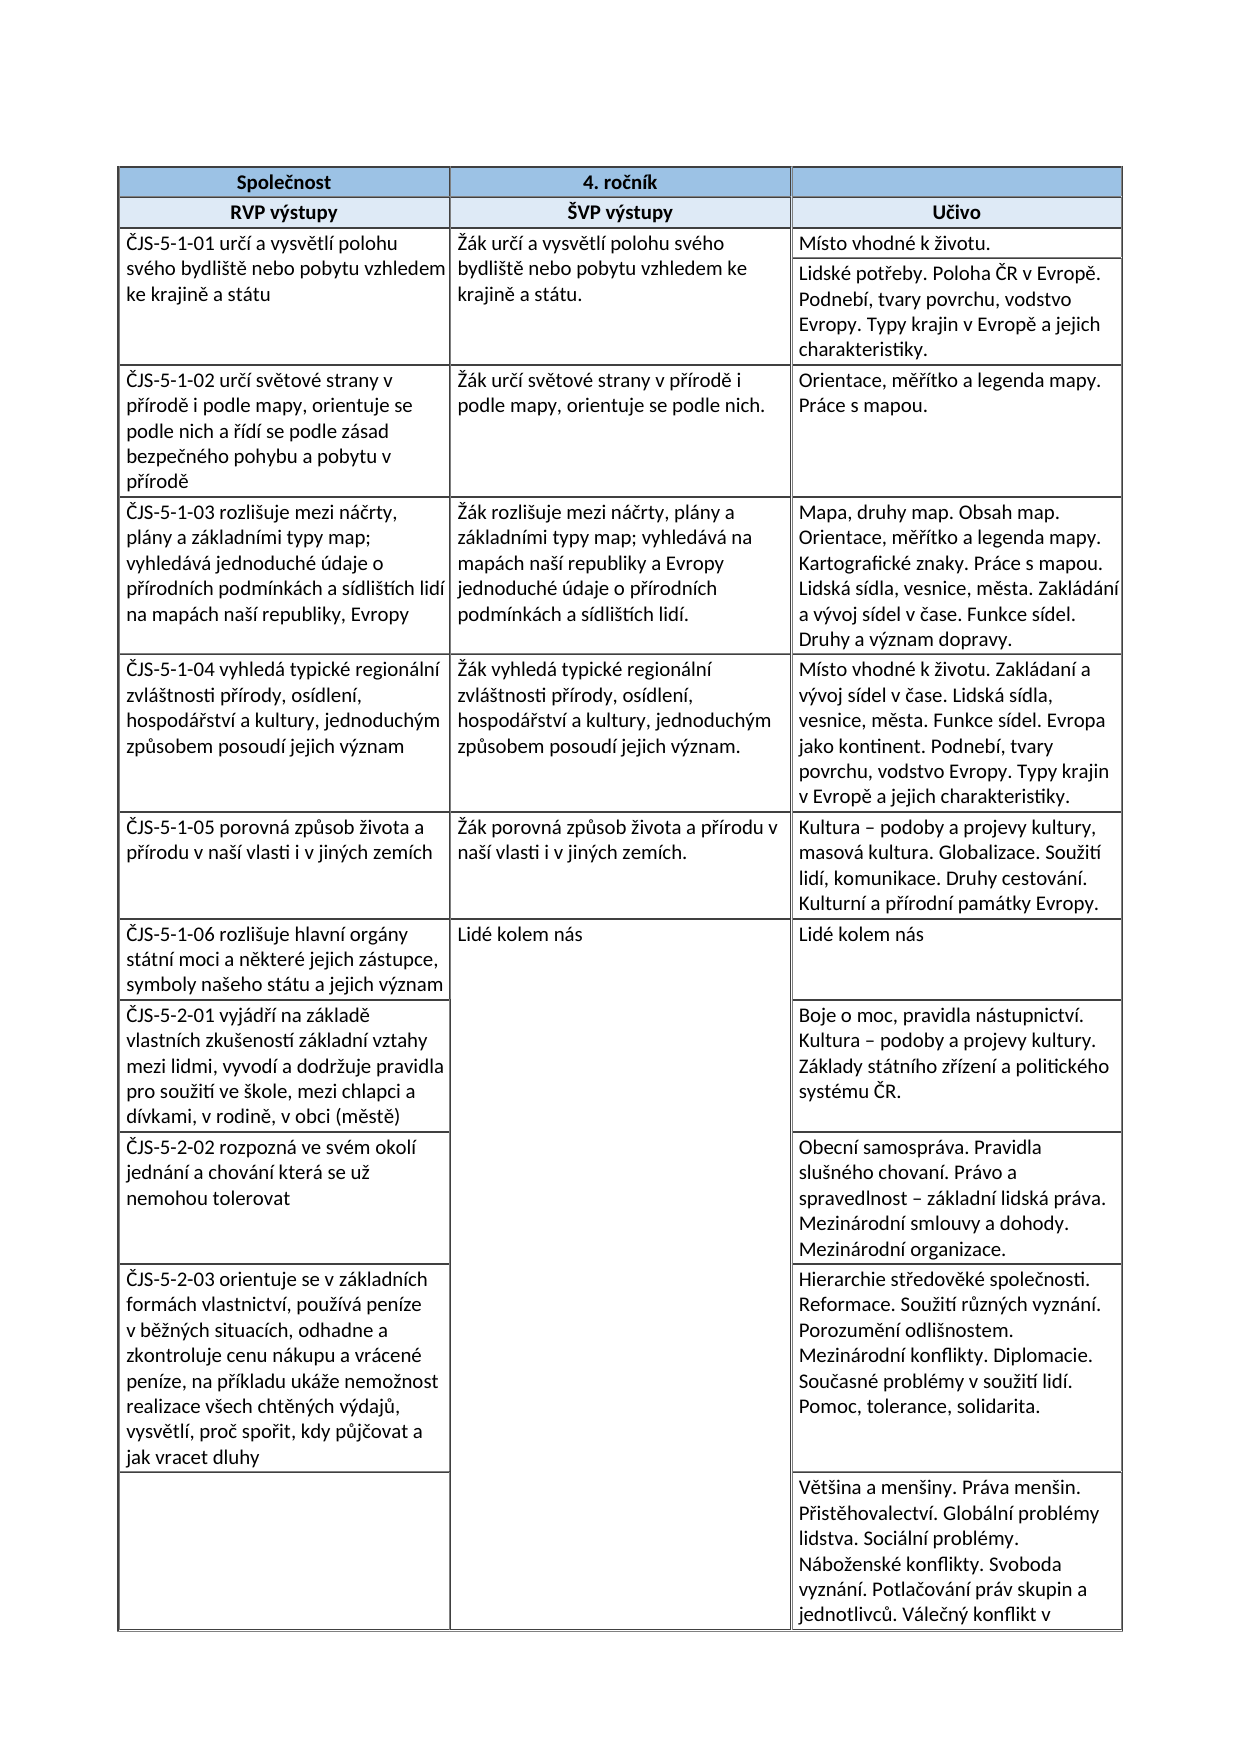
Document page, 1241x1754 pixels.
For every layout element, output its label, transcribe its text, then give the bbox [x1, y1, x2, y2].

table_cell Lidé kolem nás [451, 920, 790, 1629]
table_header [793, 168, 1121, 196]
table_cell Žák rozlišuje mezi náčrty, plány a základními typy map; vyhledává na mapách naší republiky a Evropy jednoduché údaje o přírodních podmínkách a sídlištích lidí. [451, 498, 790, 653]
table_cell Hierarchie středověké společnosti. Reformace. Soužití různých vyznání. Porozumění odlišnostem. Mezinárodní konflikty. Diplomacie. Současné problémy v soužití lidí. Pomoc, tolerance, solidarita. [793, 1265, 1121, 1471]
table_cell Žák vyhledá typické regionální zvláštnosti přírody, osídlení, hospodářství a kultury, jednoduchým způsobem posoudí jejich význam. [451, 655, 790, 811]
table_cell Mapa, druhy map. Obsah map. Orientace, měřítko a legenda mapy. Kartografické znaky. Práce s mapou. Lidská sídla, vesnice, města. Zakládání a vývoj sídel v čase. Funkce sídel. Druhy a význam dopravy. [793, 498, 1121, 653]
table_cell Orientace, měřítko a legenda mapy. Práce s mapou. [793, 366, 1121, 496]
table_cell Místo vhodné k životu. [793, 229, 1121, 257]
table_cell ČJS-5-2-03 orientuje se v základních formách vlastnictví, používá peníze v běžných situacích, odhadne a zkontroluje cenu nákupu a vrácené peníze, na příkladu ukáže nemožnost realizace všech chtěných výdajů, vysvětlí, proč spořit, kdy půjčovat a jak vracet dluhy [120, 1265, 449, 1471]
table_cell ČJS-5-1-03 rozlišuje mezi náčrty, plány a základními typy map; vyhledává jednoduché údaje o přírodních podmínkách a sídlištích lidí na mapách naší republiky, Evropy [120, 498, 449, 653]
table_cell ČJS-5-1-01 určí a vysvětlí polohu svého bydliště nebo pobytu vzhledem ke krajině a státu [120, 229, 449, 364]
table_cell [120, 1473, 449, 1629]
table_cell Žák porovná způsob života a přírodu v naší vlasti i v jiných zemích. [451, 813, 790, 917]
table_cell ČJS-5-1-02 určí světové strany v přírodě i podle mapy, orientuje se podle nich a řídí se podle zásad bezpečného pohybu a pobytu v přírodě [120, 366, 449, 496]
table_cell ČJS-5-1-06 rozlišuje hlavní orgány státní moci a některé jejich zástupce, symboly našeho státu a jejich význam [120, 920, 449, 999]
table_cell ČJS-5-2-02 rozpozná ve svém okolí jednání a chování která se už nemohou tolerovat [120, 1133, 449, 1263]
table_cell Boje o moc, pravidla nástupnictví. Kultura – podoby a projevy kultury. Základy státního zřízení a politického systému ČR. [793, 1001, 1121, 1131]
table_cell ČJS-5-1-04 vyhledá typické regionální zvláštnosti přírody, osídlení, hospodářství a kultury, jednoduchým způsobem posoudí jejich význam [120, 655, 449, 811]
table_cell ČJS-5-2-01 vyjádří na základě vlastních zkušeností základní vztahy mezi lidmi, vyvodí a dodržuje pravidla pro soužití ve škole, mezi chlapci a dívkami, v rodině, v obci (městě) [120, 1001, 449, 1131]
table_cell Místo vhodné k životu. Zakládaní a vývoj sídel v čase. Lidská sídla, vesnice, města. Funkce sídel. Evropa jako kontinent. Podnebí, tvary povrchu, vodstvo Evropy. Typy krajin v Evropě a jejich charakteristiky. [793, 655, 1121, 811]
table_cell Žák určí a vysvětlí polohu svého bydliště nebo pobytu vzhledem ke krajině a státu. [451, 229, 790, 364]
table_cell Kultura – podoby a projevy kultury, masová kultura. Globalizace. Soužití lidí, komunikace. Druhy cestování. Kulturní a přírodní památky Evropy. [793, 813, 1121, 917]
table_cell Lidé kolem nás [793, 920, 1121, 999]
table_cell Obecní samospráva. Pravidla slušného chovaní. Právo a spravedlnost – základní lidská práva. Mezinárodní smlouvy a dohody. Mezinárodní organizace. [793, 1133, 1121, 1263]
table_cell Většina a menšiny. Práva menšin. Přistěhovalectví. Globální problémy lidstva. Sociální problémy. Náboženské konflikty. Svoboda vyznání. Potlačování práv skupin a jednotlivců. Válečný konflikt v [793, 1473, 1121, 1629]
table_cell Žák určí světové strany v přírodě i podle mapy, orientuje se podle nich. [451, 366, 790, 496]
table_cell ČJS-5-1-05 porovná způsob života a přírodu v naší vlasti i v jiných zemích [120, 813, 449, 917]
table_cell Lidské potřeby. Poloha ČR v Evropě. Podnebí, tvary povrchu, vodstvo Evropy. Typy krajin v Evropě a jejich charakteristiky. [793, 259, 1121, 364]
